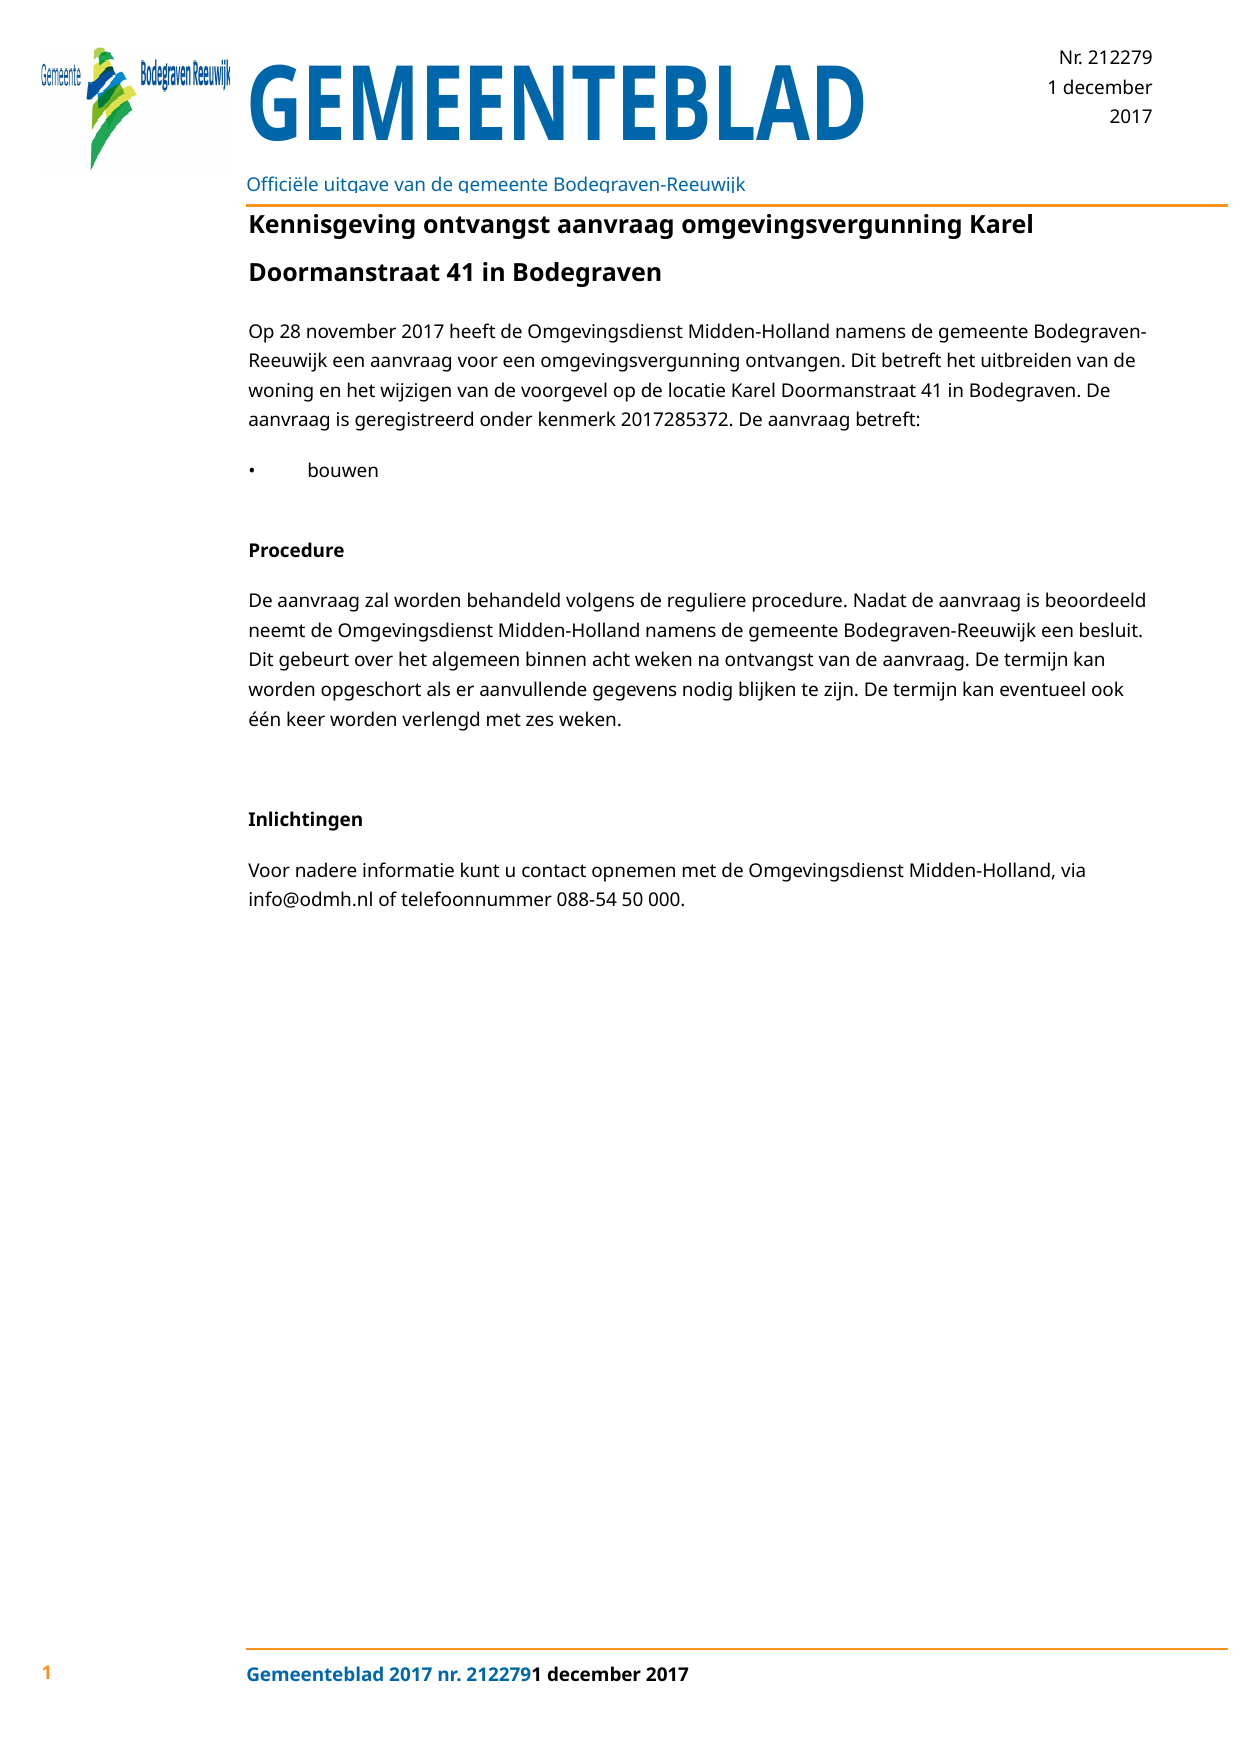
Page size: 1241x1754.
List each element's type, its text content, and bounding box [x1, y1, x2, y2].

text Inlichtingen [248, 807, 1152, 832]
list bouwen [248, 457, 1152, 483]
text Voor nadere informatie kunt u contact opnemen met de Omgevingsdienst Midden-Holland, via info@odmh.nl of telefoonnummer 088-54 50 000. [248, 857, 1152, 912]
text Procedure [248, 537, 1152, 563]
text De aanvraag zal worden behandeld volgens de reguliere procedure. Nadat de aanvraag is beoordeeld neemt de Omgevingsdienst Midden-Holland namens de gemeente Bodegraven-Reeuwijk een besluit. Dit gebeurt over het algemeen binnen acht weken na ontvangst van de aanvraag. De termijn kan worden opgeschort als er aanvullende gegevens nodig blijken te zijn. De termijn kan eventueel ook één keer worden verlengd met zes weken. [248, 587, 1152, 732]
picture [41, 47, 231, 172]
text Op 28 november 2017 heeft de Omgevingsdienst Midden-Holland namens de gemeente Bodegraven-Reeuwijk een aanvraag voor een omgevingsvergunning ontvangen. Dit betreft het uitbreiden van de woning en het wijzigen van de voorgevel op de locatie Karel Doormanstraat 41 in Bodegraven. De aanvraag is geregistreerd onder kenmerk 2017285372. De aanvraag betreft: [248, 318, 1152, 432]
text Kennisgeving ontvangst aanvraag omgevingsvergunning Karel Doormanstraat 41 in Bodegraven [248, 207, 1152, 288]
